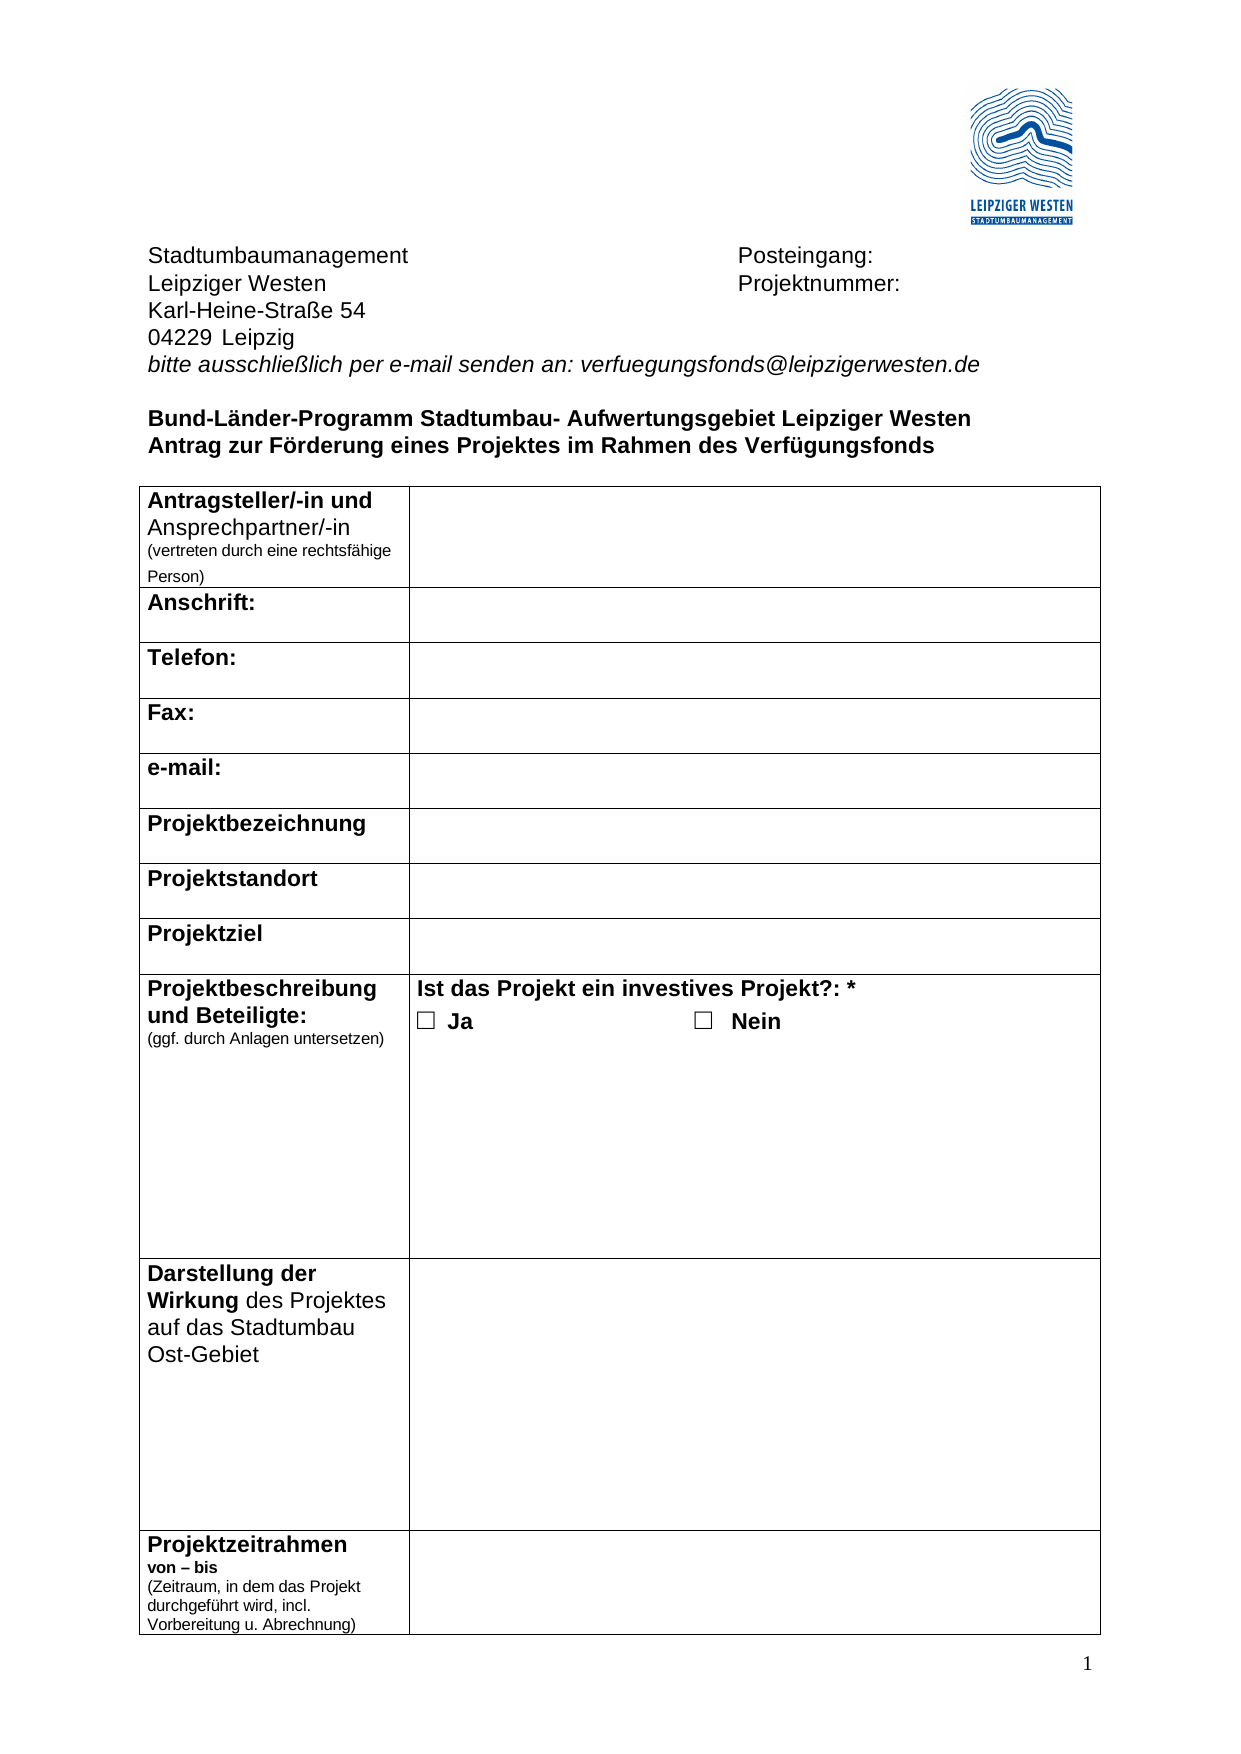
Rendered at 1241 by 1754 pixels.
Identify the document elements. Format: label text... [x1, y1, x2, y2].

table_cell Telefon: [140, 643, 409, 697]
table_cell Projektbezeichnung [140, 809, 409, 863]
table_header [410, 487, 1100, 587]
table_cell [410, 1531, 1100, 1634]
table_cell e-mail: [140, 754, 409, 808]
table_cell [410, 699, 1100, 753]
table_cell Fax: [140, 699, 409, 753]
table_cell [410, 864, 1100, 918]
table_cell Anschrift: [140, 588, 409, 642]
table_cell [410, 1259, 1100, 1530]
text bitte ausschließlich per e-mail senden an: verfuegungsfonds@leipzigerwesten.de [148, 350, 1093, 377]
table_cell Ist das Projekt ein investives Projekt?: * □ Ja □ Nein [410, 975, 1100, 1258]
table_cell [410, 809, 1100, 863]
table_cell [410, 754, 1100, 808]
table_cell [410, 588, 1100, 642]
subtitle Bund-Länder-Programm Stadtumbau- Aufwertungsgebiet Leipziger Westen [148, 404, 1093, 431]
table_cell Projektbeschreibung und Beteiligte: (ggf. durch Anlagen untersetzen) [140, 975, 409, 1258]
subtitle Antrag zur Förderung eines Projektes im Rahmen des Verfügungsfonds [148, 431, 1093, 458]
table_cell Projektstandort [140, 864, 409, 918]
text Stadtumbaumanagement Posteingang: [148, 242, 1093, 269]
text Karl-Heine-Straße 54 [148, 296, 1093, 323]
text Leipziger Westen Projektnummer: [148, 269, 1093, 296]
table_cell [410, 643, 1100, 697]
table_header Antragsteller/-in und Ansprechpartner/-in (vertreten durch eine rechtsfähige Person) [140, 487, 409, 587]
table_cell Projektziel [140, 919, 409, 973]
text 04229 Leipzig [148, 323, 1093, 350]
table_cell [410, 919, 1100, 973]
table_cell Projektzeitrahmen von – bis (Zeitraum, in dem das Projekt durchgeführt wird, incl. Vorbereitung u. Abrechnung) [140, 1531, 409, 1634]
table_cell Darstellung der Wirkung des Projektes auf das Stadtumbau Ost-Gebiet [140, 1259, 409, 1530]
